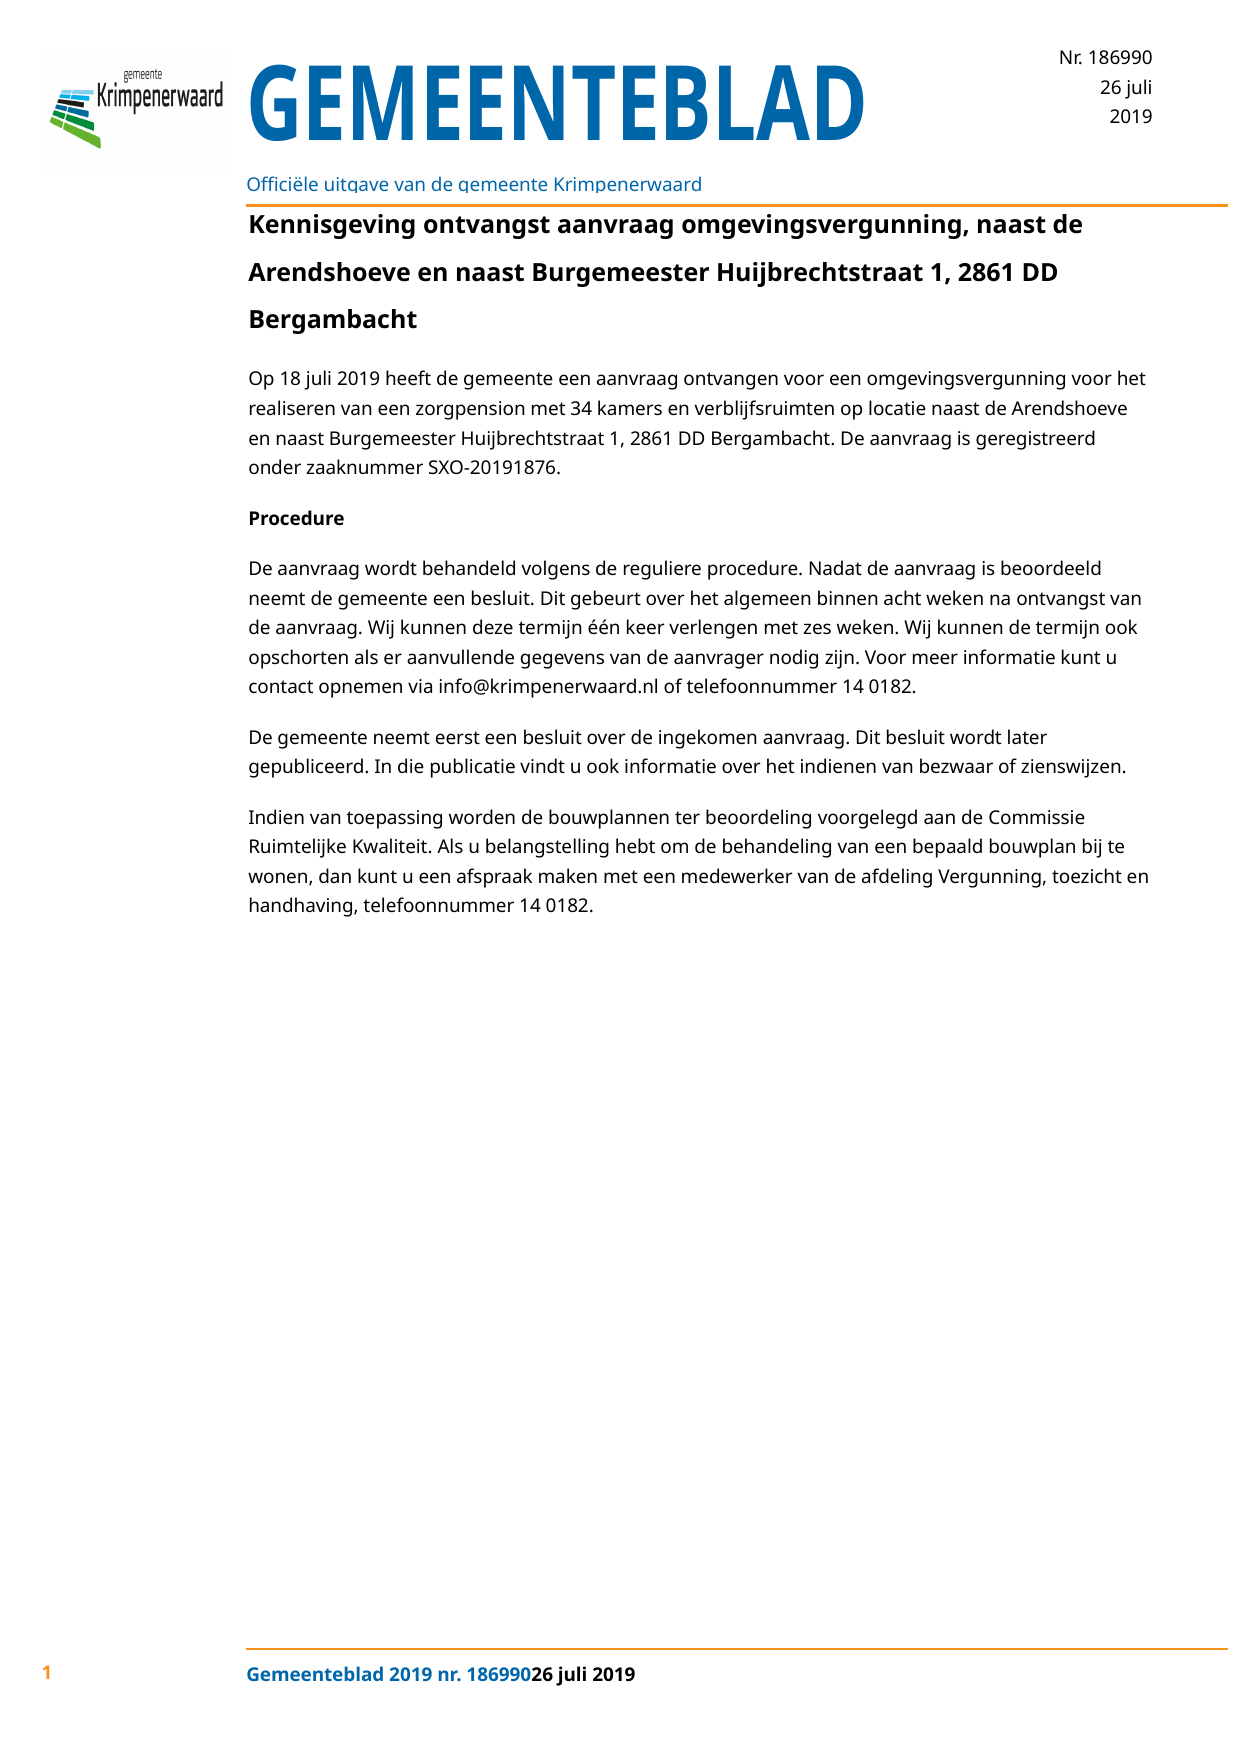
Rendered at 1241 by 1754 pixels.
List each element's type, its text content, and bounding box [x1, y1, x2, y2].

text Kennisgeving ontvangst aanvraag omgevingsvergunning, naast de Arendshoeve en naast Burgemeester Huijbrechtstraat 1, 2861 DD Bergambacht [248, 207, 1152, 336]
picture [41, 47, 231, 172]
text Indien van toepassing worden de bouwplannen ter beoordeling voorgelegd aan de Commissie Ruimtelijke Kwaliteit. Als u belangstelling hebt om de behandeling van een bepaald bouwplan bij te wonen, dan kunt u een afspraak maken met een medewerker van de afdeling Vergunning, toezicht en handhaving, telefoonnummer 14 0182. [248, 804, 1152, 918]
text De gemeente neemt eerst een besluit over de ingekomen aanvraag. Dit besluit wordt later gepubliceerd. In die publicatie vindt u ook informatie over het indienen van bezwaar of zienswijzen. [248, 724, 1152, 779]
text Op 18 juli 2019 heeft de gemeente een aanvraag ontvangen voor een omgevingsvergunning voor het realiseren van een zorgpension met 34 kamers en verblijfsruimten op locatie naast de Arendshoeve en naast Burgemeester Huijbrechtstraat 1, 2861 DD Bergambacht. De aanvraag is geregistreerd onder zaaknummer SXO-20191876. [248, 366, 1152, 480]
text Procedure [248, 505, 1152, 530]
text De aanvraag wordt behandeld volgens de reguliere procedure. Nadat de aanvraag is beoordeeld neemt de gemeente een besluit. Dit gebeurt over het algemeen binnen acht weken na ontvangst van de aanvraag. Wij kunnen deze termijn één keer verlengen met zes weken. Wij kunnen de termijn ook opschorten als er aanvullende gegevens van de aanvrager nodig zijn. Voor meer informatie kunt u contact opnemen via info@krimpenerwaard.nl of telefoonnummer 14 0182. [248, 555, 1152, 699]
